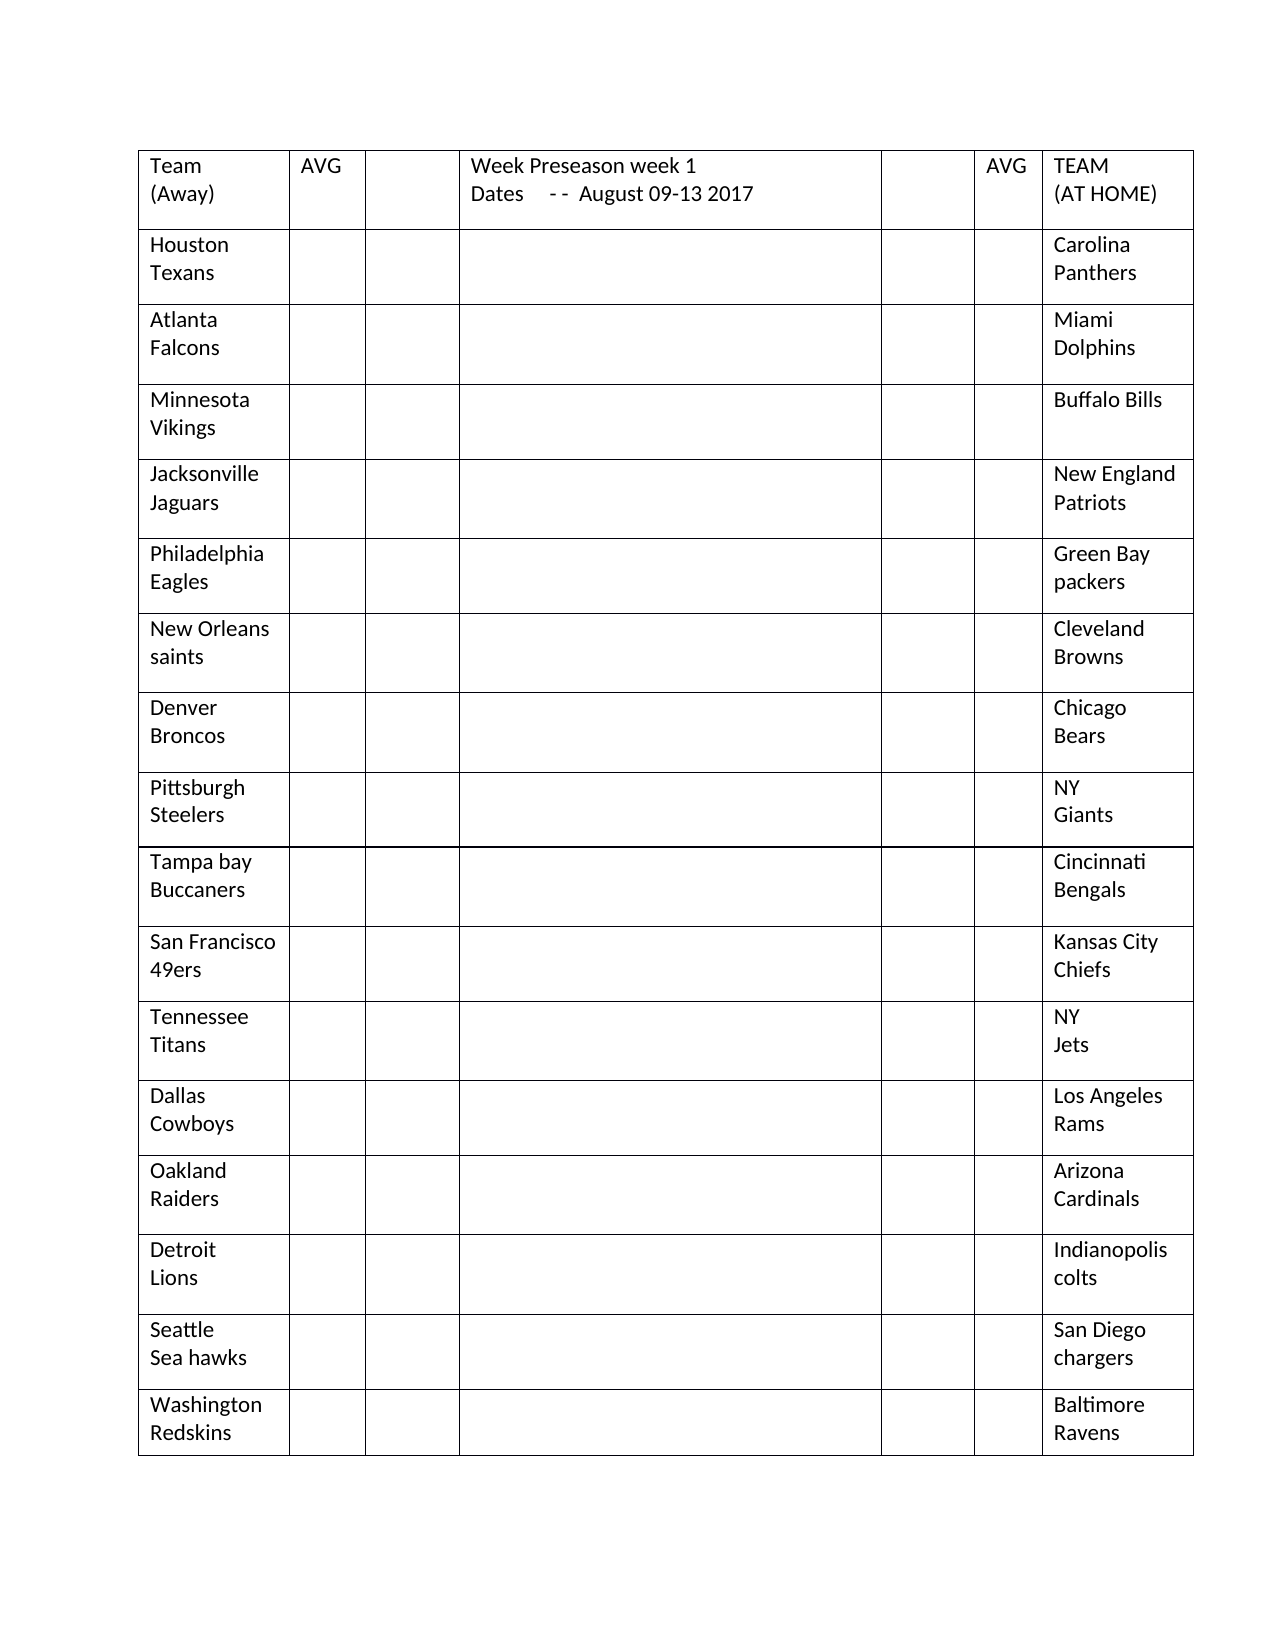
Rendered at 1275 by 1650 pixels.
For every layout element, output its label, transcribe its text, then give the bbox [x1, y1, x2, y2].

table_cell NY Giants [1043, 773, 1193, 846]
table_cell [290, 848, 365, 926]
table_cell Los Angeles Rams [1043, 1081, 1193, 1155]
table_cell [882, 460, 974, 538]
table_cell San Diego chargers [1043, 1315, 1193, 1389]
table_cell [975, 230, 1042, 304]
table_cell [460, 230, 881, 304]
table_cell [882, 385, 974, 458]
table_cell [882, 1156, 974, 1234]
table_cell [290, 539, 365, 613]
table_cell [460, 1390, 881, 1455]
table_cell [290, 693, 365, 772]
table_cell [882, 1081, 974, 1155]
table_cell [366, 848, 459, 926]
table_cell [882, 773, 974, 846]
table_header [366, 151, 459, 229]
table_cell Washington Redskins [139, 1390, 289, 1455]
table_cell [460, 305, 881, 384]
table_cell [882, 1315, 974, 1389]
table_cell [975, 1235, 1042, 1314]
table_cell Houston Texans [139, 230, 289, 304]
table_cell [460, 773, 881, 846]
table_cell [460, 693, 881, 772]
table_cell [366, 927, 459, 1001]
table_cell [975, 1081, 1042, 1155]
table_cell [366, 773, 459, 846]
table_cell [366, 614, 459, 692]
table_cell [975, 848, 1042, 926]
table_cell [882, 305, 974, 384]
table_cell [460, 1156, 881, 1234]
table_cell [975, 1390, 1042, 1455]
table_cell [290, 1235, 365, 1314]
table_cell [290, 927, 365, 1001]
table_cell [460, 1002, 881, 1080]
table_cell San Francisco 49ers [139, 927, 289, 1001]
table_cell Chicago Bears [1043, 693, 1193, 772]
table_cell [882, 230, 974, 304]
table_cell Oakland Raiders [139, 1156, 289, 1234]
table_cell Philadelphia Eagles [139, 539, 289, 613]
table_cell Jacksonville Jaguars [139, 460, 289, 538]
table_cell Buffalo Bills [1043, 385, 1193, 458]
table_cell [882, 927, 974, 1001]
table_cell [366, 230, 459, 304]
table_cell Cleveland Browns [1043, 614, 1193, 692]
table_cell [366, 1315, 459, 1389]
table_cell Tampa bay Buccaners [139, 848, 289, 926]
table_cell [460, 1315, 881, 1389]
table_cell [975, 385, 1042, 458]
table_header [882, 151, 974, 229]
table_cell [460, 927, 881, 1001]
table_cell [975, 693, 1042, 772]
table_cell [366, 693, 459, 772]
table_header Week Preseason week 1 Dates - - August 09-13 2017 [460, 151, 881, 229]
table_cell Arizona Cardinals [1043, 1156, 1193, 1234]
table_cell Kansas City Chiefs [1043, 927, 1193, 1001]
table_cell [460, 460, 881, 538]
table_cell [290, 305, 365, 384]
table_cell [460, 1081, 881, 1155]
table_cell [290, 614, 365, 692]
table_cell New England Patriots [1043, 460, 1193, 538]
table_cell [290, 1390, 365, 1455]
table_cell [366, 1390, 459, 1455]
table_cell [290, 1002, 365, 1080]
table_cell [975, 460, 1042, 538]
table_cell [975, 305, 1042, 384]
table_cell [290, 1315, 365, 1389]
table_cell Tennessee Titans [139, 1002, 289, 1080]
table_cell [882, 1390, 974, 1455]
table_cell New Orleans saints [139, 614, 289, 692]
table_cell [366, 1235, 459, 1314]
table_cell Miami Dolphins [1043, 305, 1193, 384]
table_header AVG [290, 151, 365, 229]
table_cell [975, 773, 1042, 846]
table_cell [290, 1081, 365, 1155]
table_cell Pittsburgh Steelers [139, 773, 289, 846]
table_cell [366, 305, 459, 384]
table_cell [975, 614, 1042, 692]
table_cell NY Jets [1043, 1002, 1193, 1080]
table_cell [366, 1081, 459, 1155]
table_cell [366, 1002, 459, 1080]
table_cell [290, 385, 365, 458]
table_cell [975, 1315, 1042, 1389]
table_cell [975, 927, 1042, 1001]
table_cell Baltimore Ravens [1043, 1390, 1193, 1455]
table_cell [460, 1235, 881, 1314]
table_cell [460, 539, 881, 613]
table_cell [975, 1156, 1042, 1234]
table_cell [290, 460, 365, 538]
table_cell Atlanta Falcons [139, 305, 289, 384]
table_cell [290, 773, 365, 846]
table_cell [882, 848, 974, 926]
table_cell Detroit Lions [139, 1235, 289, 1314]
table_cell [460, 848, 881, 926]
table_cell Green Bay packers [1043, 539, 1193, 613]
table_cell [290, 230, 365, 304]
table_cell [882, 1235, 974, 1314]
table_cell [366, 460, 459, 538]
table_cell Cincinnati Bengals [1043, 848, 1193, 926]
table_cell [290, 1156, 365, 1234]
table_cell Indianopolis colts [1043, 1235, 1193, 1314]
table_header TEAM (AT HOME) [1043, 151, 1193, 229]
table_cell [975, 1002, 1042, 1080]
table_cell [882, 693, 974, 772]
table_cell [975, 539, 1042, 613]
table_cell Dallas Cowboys [139, 1081, 289, 1155]
table_cell [882, 614, 974, 692]
table_cell Minnesota Vikings [139, 385, 289, 458]
table_cell [366, 385, 459, 458]
table_header Team (Away) [139, 151, 289, 229]
table_cell [460, 614, 881, 692]
table_cell Carolina Panthers [1043, 230, 1193, 304]
table_cell [366, 1156, 459, 1234]
table_cell [882, 1002, 974, 1080]
table_header AVG [975, 151, 1042, 229]
table_cell [882, 539, 974, 613]
table_cell [366, 539, 459, 613]
table_cell [460, 385, 881, 458]
table_cell Denver Broncos [139, 693, 289, 772]
table_cell Seattle Sea hawks [139, 1315, 289, 1389]
